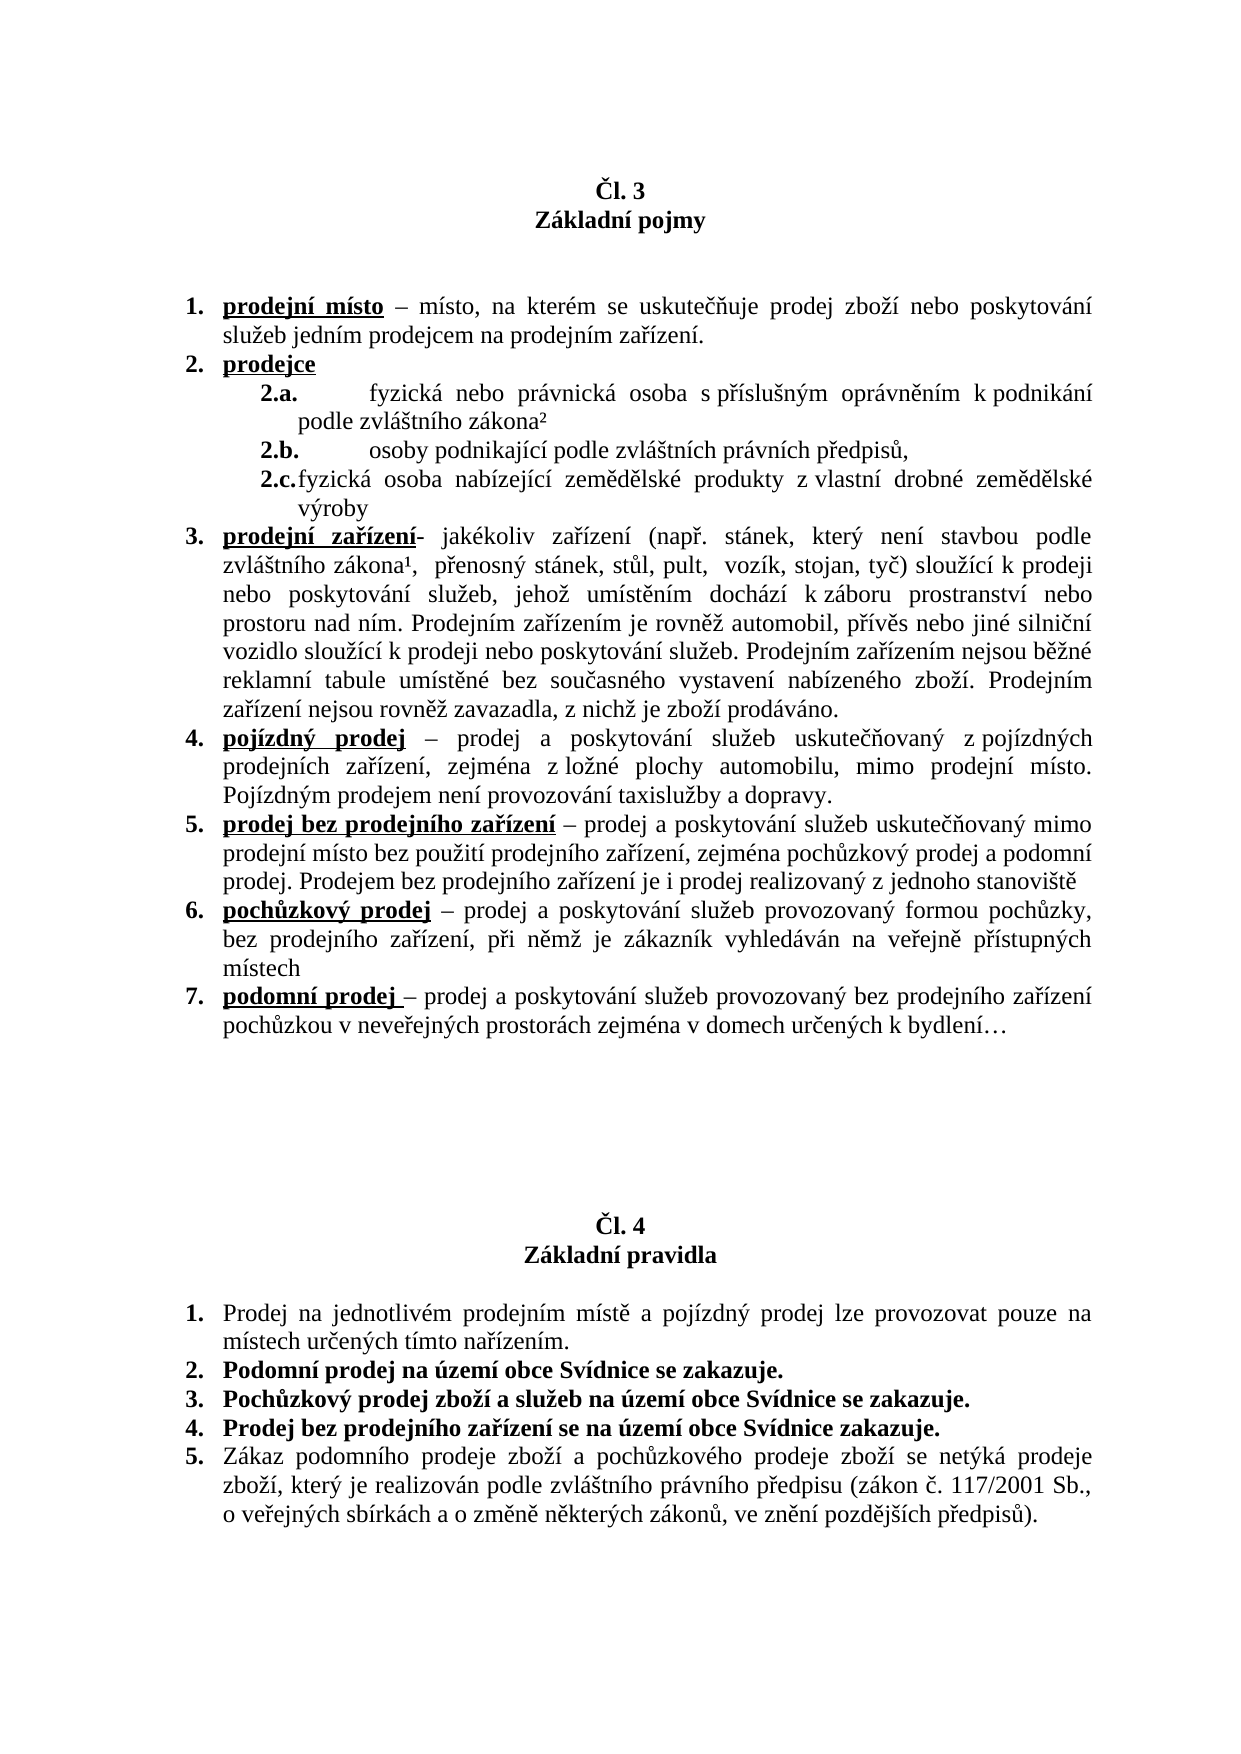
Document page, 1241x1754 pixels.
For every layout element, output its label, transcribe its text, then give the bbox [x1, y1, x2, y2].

text Základní pojmy [148, 205, 1093, 234]
list fyzická osoba nabízející zemědělské produkty z vlastní drobné zemědělské výroby [260, 464, 1093, 521]
text Čl. 4 [148, 1211, 1093, 1240]
list Pochůzkový prodej zboží a služeb na území obce Svídnice se zakazuje. [185, 1384, 1093, 1413]
list Prodej bez prodejního zařízení se na území obce Svídnice zakazuje. [185, 1413, 1093, 1441]
list pojízdný prodej – prodej a poskytování služeb uskutečňovaný z pojízdných prodejních zařízení, zejména z ložné plochy automobilu, mimo prodejní místo. Pojízdným prodejem není provozování taxislužby a dopravy. [185, 723, 1093, 809]
list osoby podnikající podle zvláštních právních předpisů, [260, 435, 1093, 464]
list prodejní místo – místo, na kterém se uskutečňuje prodej zboží nebo poskytování služeb jedním prodejcem na prodejním zařízení. [185, 291, 1093, 349]
text Základní pravidla [148, 1240, 1093, 1269]
list fyzická nebo právnická osoba s příslušným oprávněním k podnikání podle zvláštního zákona² [260, 378, 1093, 435]
list podomní prodej – prodej a poskytování služeb provozovaný bez prodejního zařízení pochůzkou v neveřejných prostorách zejména v domech určených k bydlení… [185, 981, 1093, 1039]
list prodej bez prodejního zařízení – prodej a poskytování služeb uskutečňovaný mimo prodejní místo bez použití prodejního zařízení, zejména pochůzkový prodej a podomní prodej. Prodejem bez prodejního zařízení je i prodej realizovaný z jednoho stanoviště [185, 809, 1093, 895]
list Zákaz podomního prodeje zboží a pochůzkového prodeje zboží se netýká prodeje zboží, který je realizován podle zvláštního právního předpisu (zákon č. 117/2001 Sb., o veřejných sbírkách a o změně některých zákonů, ve znění pozdějších předpisů). [185, 1441, 1093, 1528]
list pochůzkový prodej – prodej a poskytování služeb provozovaný formou pochůzky, bez prodejního zařízení, při němž je zákazník vyhledáván na veřejně přístupných místech [185, 895, 1093, 981]
text Čl. 3 [148, 176, 1093, 205]
list Prodej na jednotlivém prodejním místě a pojízdný prodej lze provozovat pouze na místech určených tímto nařízením. [185, 1298, 1093, 1355]
list Podomní prodej na území obce Svídnice se zakazuje. [185, 1355, 1093, 1384]
list prodejce [185, 349, 1093, 378]
list prodejní zařízení- jakékoliv zařízení (např. stánek, který není stavbou podle zvláštního zákona¹, přenosný stánek, stůl, pult, vozík, stojan, tyč) sloužící k prodeji nebo poskytování služeb, jehož umístěním dochází k záboru prostranství nebo prostoru nad ním. Prodejním zařízením je rovněž automobil, přívěs nebo jiné silniční vozidlo sloužící k prodeji nebo poskytování služeb. Prodejním zařízením nejsou běžné reklamní tabule umístěné bez současného vystavení nabízeného zboží. Prodejním zařízení nejsou rovněž zavazadla, z nichž je zboží prodáváno. [185, 521, 1093, 723]
